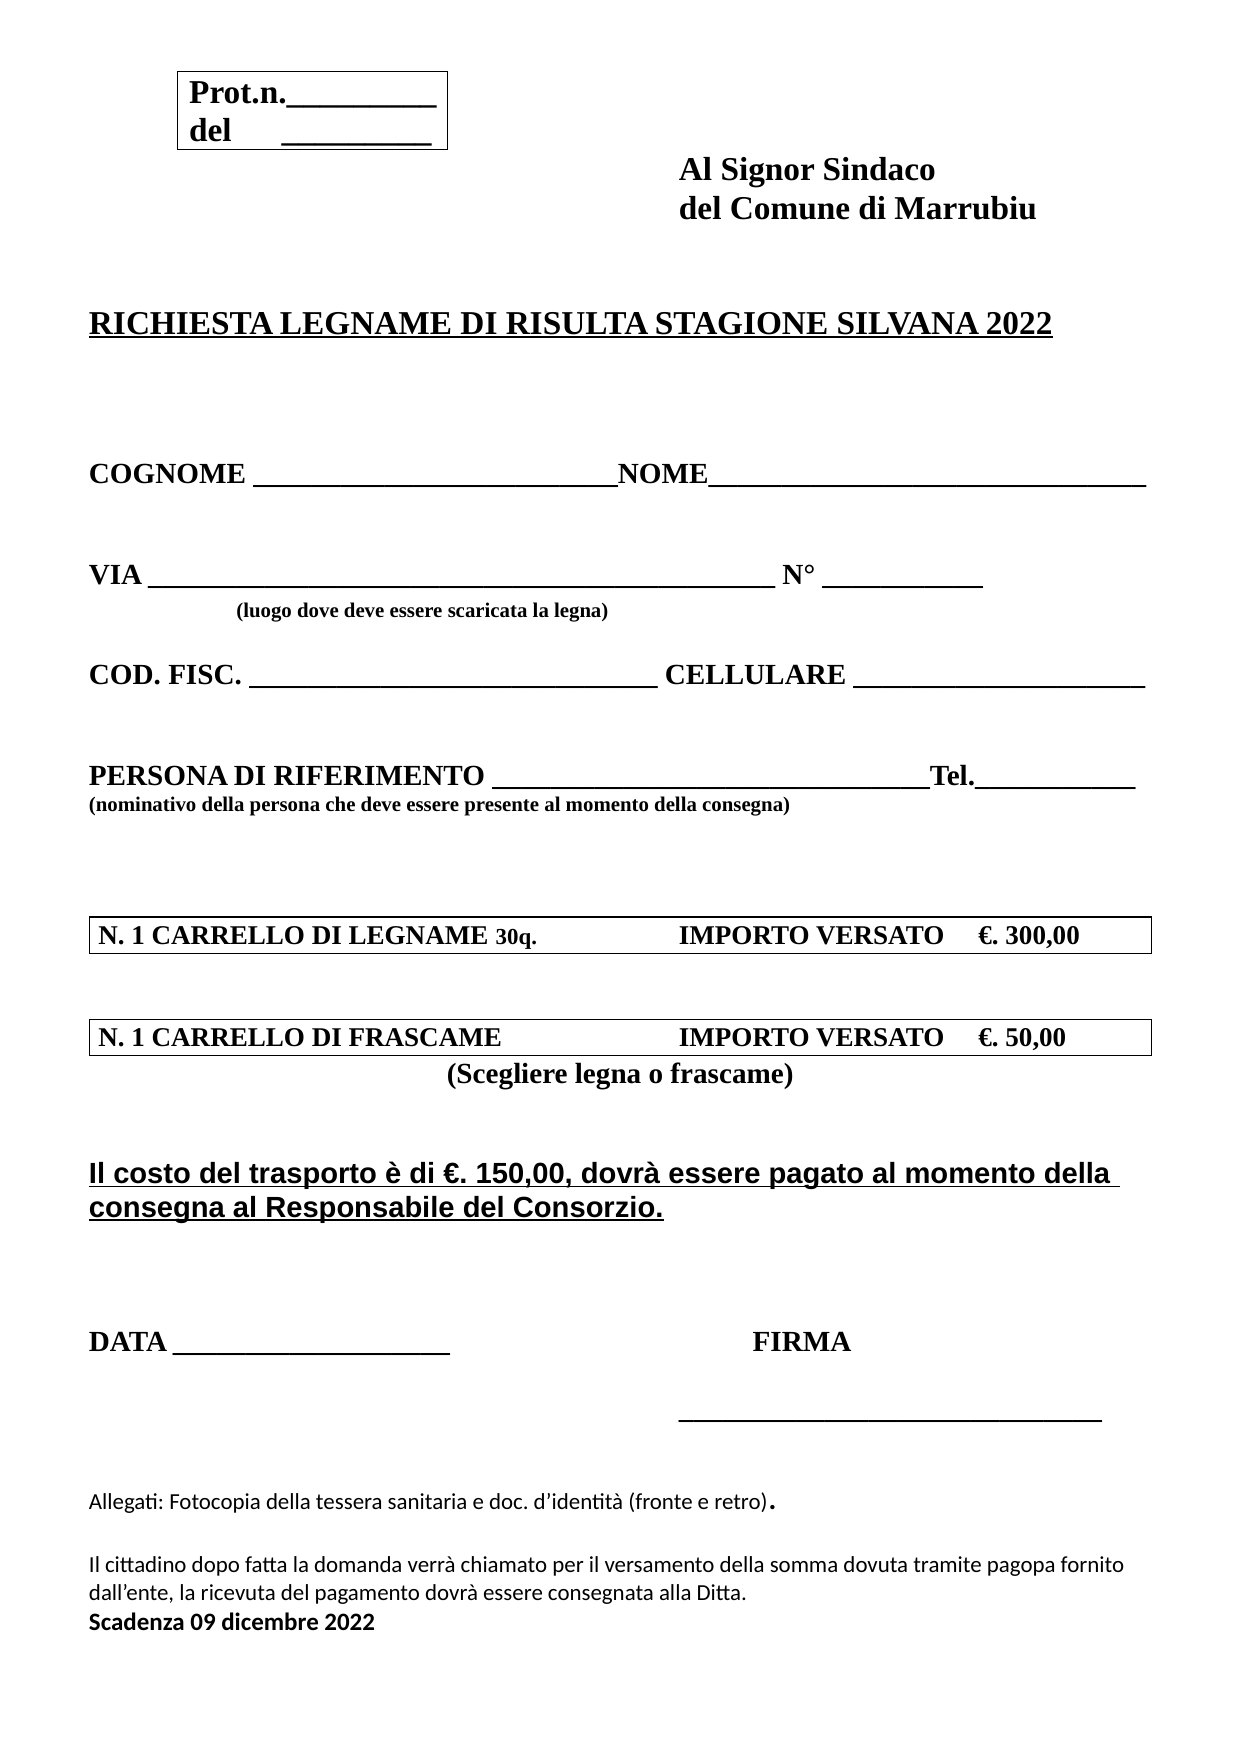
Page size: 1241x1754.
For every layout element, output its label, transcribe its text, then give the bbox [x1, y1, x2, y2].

text RICHIESTA LEGNAME DI RISULTA STAGIONE SILVANA 2022 [89, 303, 1152, 341]
text DATA ___________________ FIRMA [89, 1324, 1152, 1358]
text VIA ___________________________________________ N° ___________ [89, 557, 1152, 590]
text COGNOME _________________________NOME______________________________ [89, 456, 1152, 490]
text (luogo dove deve essere scaricata la legna) [89, 590, 1152, 624]
text N. 1 CARRELLO DI FRASCAME IMPORTO VERSATO €. 50,00 [90, 1020, 1151, 1055]
table_cell del _________ [178, 110, 447, 148]
text (nominativo della persona che deve essere presente al momento della consegna) [89, 792, 1152, 816]
table_header Prot.n._________ [178, 72, 447, 110]
text _____________________________ [89, 1391, 1152, 1425]
text PERSONA DI RIFERIMENTO ______________________________Tel.___________ [89, 758, 1152, 792]
text Al Signor Sindaco [605, 149, 1152, 188]
text Il cittadino dopo fatta la domanda verrà chiamato per il versamento della somma dovuta tramite pagopa fornito dall’ente, la ricevuta del pagamento dovrà essere consegnata alla Ditta. [89, 1550, 1152, 1606]
text N. 1 CARRELLO DI LEGNAME 30q. IMPORTO VERSATO €. 300,00 [90, 918, 1151, 953]
text Il costo del trasporto è di €. 150,00, dovrà essere pagato al momento della consegna al Responsabile del Consorzio. [89, 1156, 1152, 1223]
text COD. FISC. ____________________________ CELLULARE ____________________ [89, 657, 1152, 691]
text Allegati: Fotocopia della tessera sanitaria e doc. d’identità (fronte e retro). [89, 1481, 1152, 1516]
text Scadenza 09 dicembre 2022 [89, 1606, 1152, 1637]
text del Comune di Marrubiu [679, 188, 1152, 226]
text (Scegliere legna o frascame) [89, 1056, 1152, 1089]
